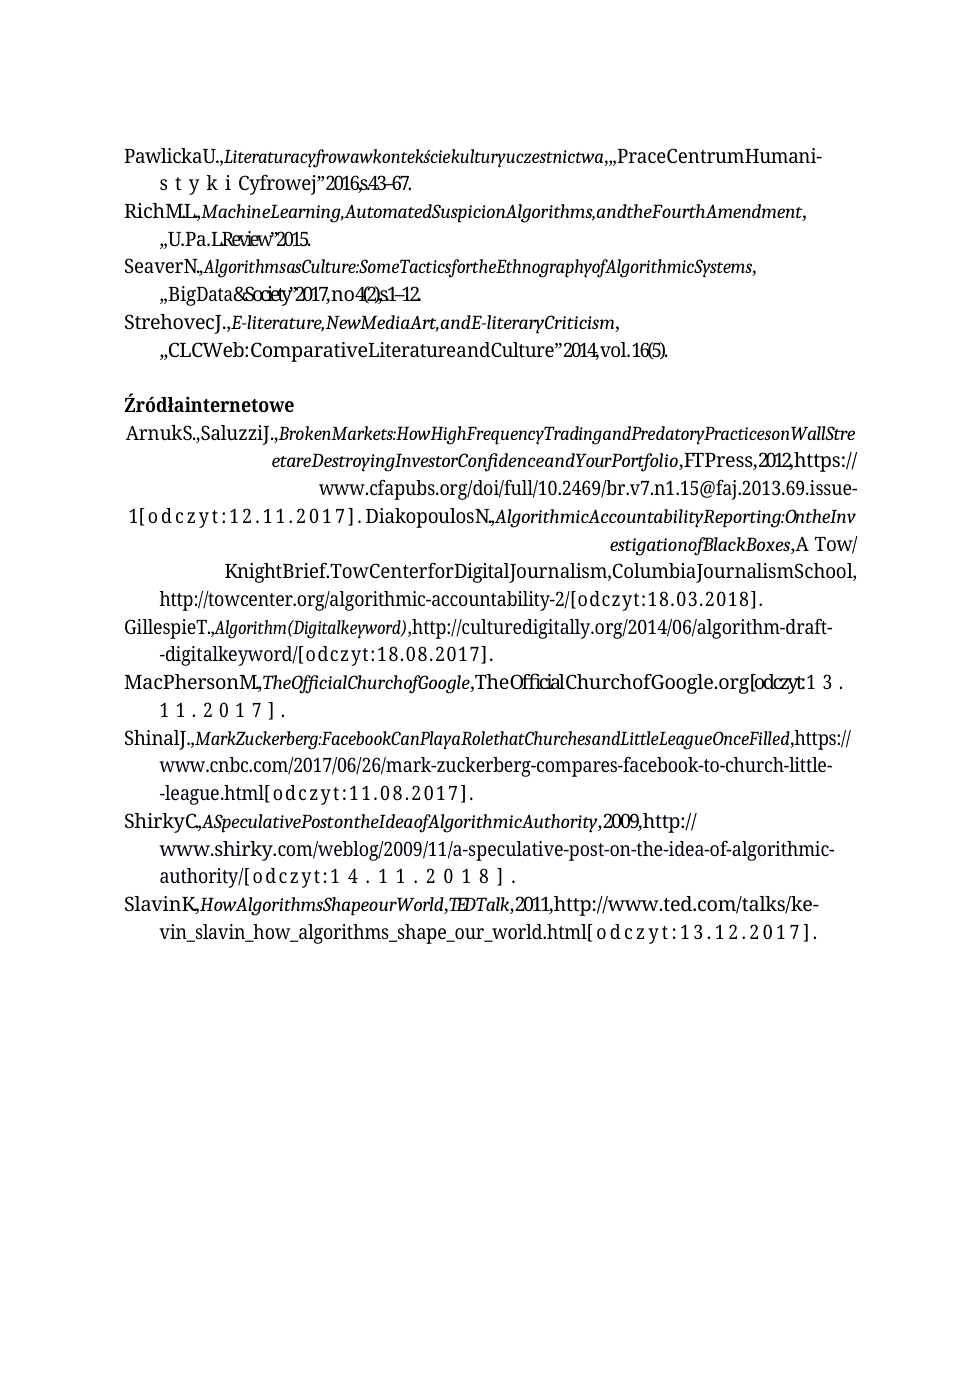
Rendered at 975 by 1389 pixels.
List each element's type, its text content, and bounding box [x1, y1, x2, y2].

text GillespieT.,Algorithm(Digitalkeyword),http://culturedigitally.org/2014/06/algorithm-draft- [124, 613, 869, 640]
text SeaverN.,AlgorithmsasCulture:SomeTacticsfortheEthnographyofAlgorithmicSystems,„BigData&Society”2017,no4(2),s.1–12. [124, 253, 857, 307]
text ArnukS.,SaluzziJ.,BrokenMarkets:HowHighFrequencyTradingandPredatoryPracticesonWallStreetareDestroyingInvestorConfidenceandYourPortfolio,FTPress,2012,https://www.cfapubs.org/doi/full/10.2469/br.v7.n1.15@faj.2013.69.issue-1[odczyt:12.11.2017].DiakopoulosN.,AlgorithmicAccountabilityReporting:OntheInvestigationofBlackBoxes,ATow/KnightBrief.TowCenterforDigitalJournalism,ColumbiaJournalismSchool, [124, 419, 857, 584]
text PawlickaU.,Literaturacyfrowawkontekściekulturyuczestnictwa,„PraceCentrumHumani-stykiCyfrowej”2016,s.43–67. [124, 142, 857, 197]
text MacPhersonM.,TheOfficialChurchofGoogle,TheOfficialChurchofGoogle.org[odczyt:13.11.2017]. [124, 668, 857, 723]
text Źródłainternetowe [124, 391, 869, 418]
text SlavinK.,HowAlgorithmsShapeourWorld,TEDTalk,2011,http://www.ted.com/talks/ke-vin_slavin_how_algorithms_shape_our_world.html[odczyt:13.12.2017]. [124, 890, 857, 945]
text RichM.L.,MachineLearning,AutomatedSuspicionAlgorithms,andtheFourthAmendment, [124, 197, 869, 224]
text -digitalkeyword/[odczyt:18.08.2017]. [159, 641, 869, 668]
text http://towcenter.org/algorithmic-accountability-2/[odczyt:18.03.2018]. [159, 585, 869, 612]
text StrehovecJ.,E-literature,NewMediaArt,andE-literaryCriticism,„CLCWeb:ComparativeLiteratureandCulture”2014,vol.16(5). [124, 308, 857, 363]
text ShirkyC.,ASpeculativePostontheIdeaofAlgorithmicAuthority,2009,http://www.shirky.com/weblog/2009/11/a-speculative-post-on-the-idea-of-algorithmic-authority/[odczyt:14.11.2018]. [124, 807, 857, 889]
text -league.html[odczyt:11.08.2017]. [159, 779, 869, 806]
text ShinalJ.,MarkZuckerberg:FacebookCanPlayaRolethatChurchesandLittleLeagueOnceFilled,https://www.cnbc.com/2017/06/26/mark-zuckerberg-compares-facebook-to-church-little- [124, 724, 857, 779]
text „U.Pa.L.Review”2015. [159, 225, 869, 252]
